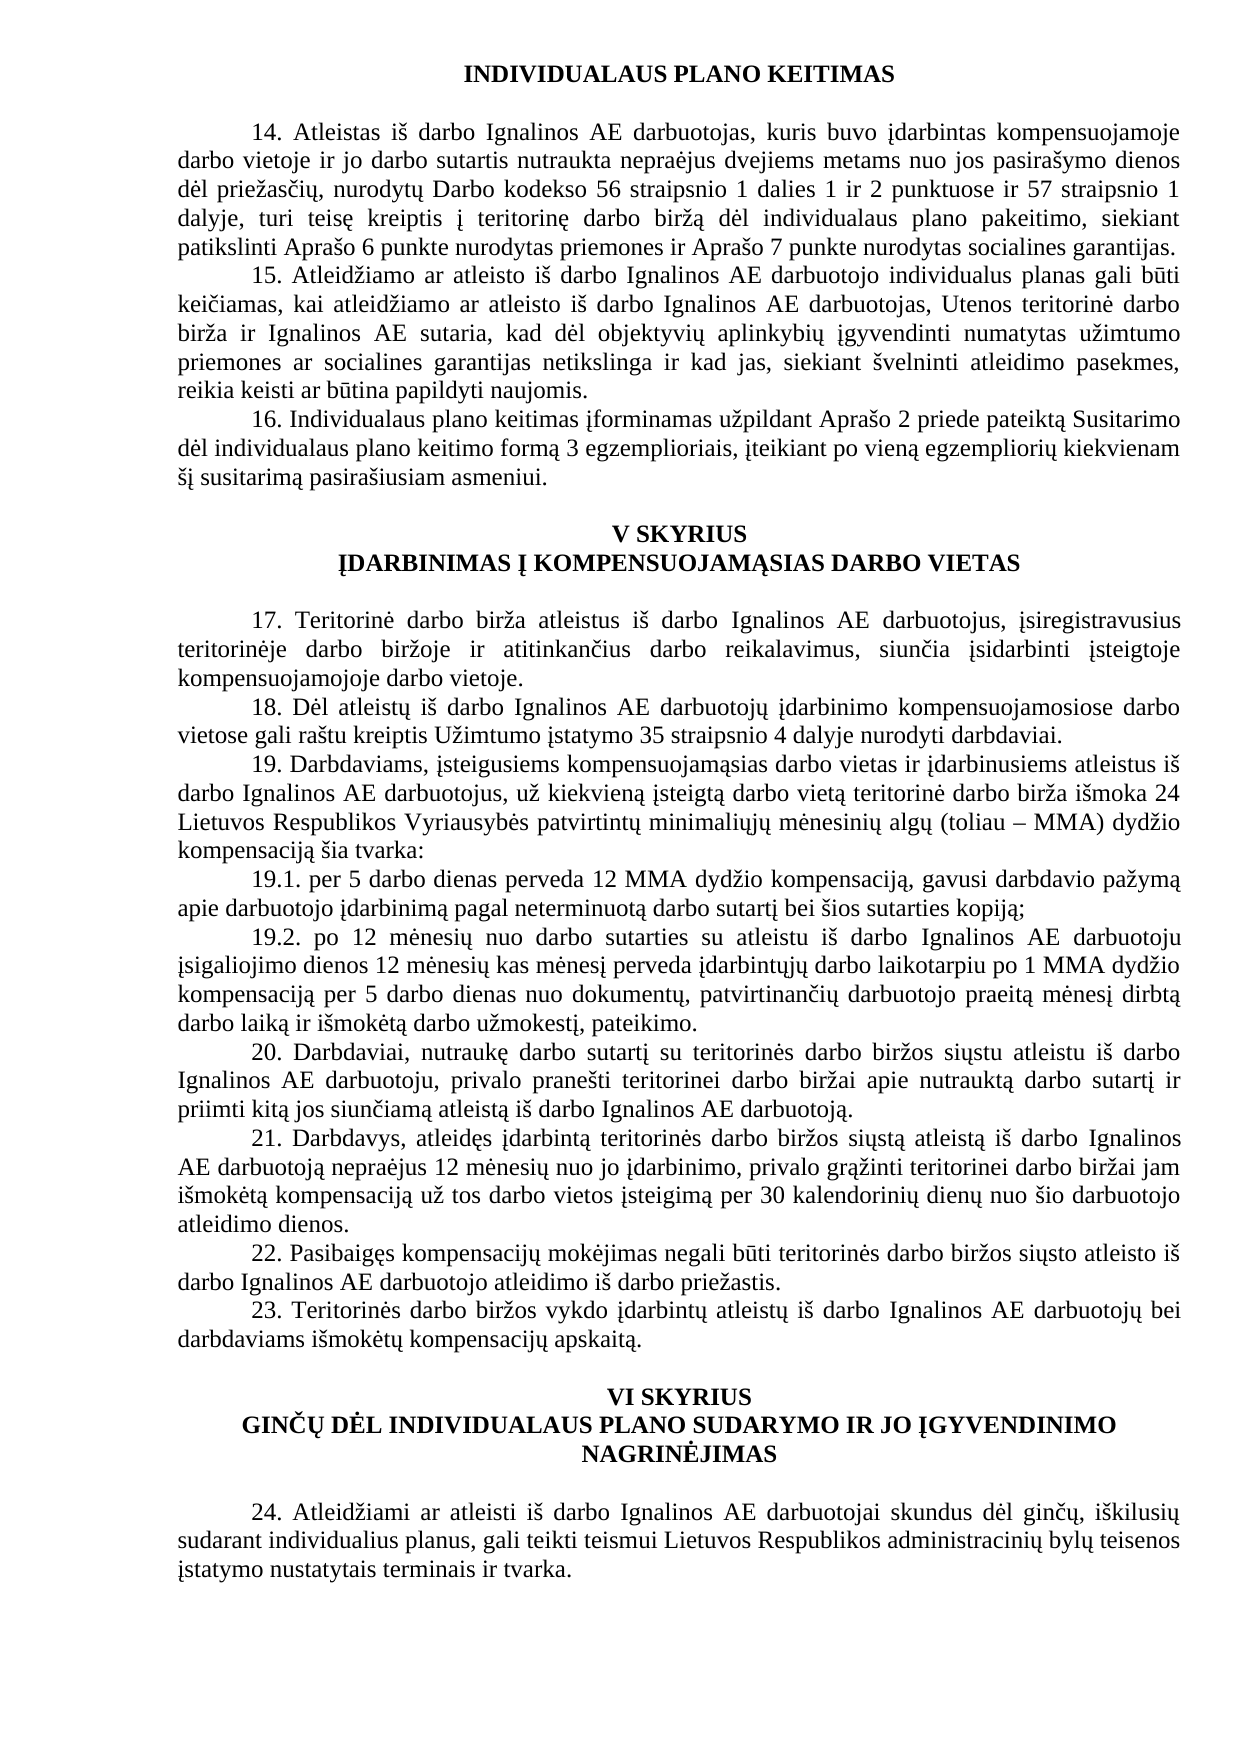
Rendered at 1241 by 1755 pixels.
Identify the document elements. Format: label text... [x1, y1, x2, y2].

text VI SKYRIUS [177, 1382, 1181, 1410]
text 15. Atleidžiamo ar atleisto iš darbo Ignalinos AE darbuotojo individualus planas gali būti keičiamas, kai atleidžiamo ar atleisto iš darbo Ignalinos AE darbuotojas, Utenos teritorinė darbo birža ir Ignalinos AE sutaria, kad dėl objektyvių aplinkybių įgyvendinti numatytas užimtumo priemones ar socialines garantijas netikslinga ir kad jas, siekiant švelninti atleidimo pasekmes, reikia keisti ar būtina papildyti naujomis. [177, 260, 1181, 404]
text 19.2. po 12 mėnesių nuo darbo sutarties su atleistu iš darbo Ignalinos AE darbuotoju įsigaliojimo dienos 12 mėnesių kas mėnesį perveda įdarbintųjų darbo laikotarpiu po 1 MMA dydžio kompensaciją per 5 darbo dienas nuo dokumentų, patvirtinančių darbuotojo praeitą mėnesį dirbtą darbo laiką ir išmokėtą darbo užmokestį, pateikimo. [177, 922, 1181, 1037]
text 20. Darbdaviai, nutraukę darbo sutartį su teritorinės darbo biržos siųstu atleistu iš darbo Ignalinos AE darbuotoju, privalo pranešti teritorinei darbo biržai apie nutrauktą darbo sutartį ir priimti kitą jos siunčiamą atleistą iš darbo Ignalinos AE darbuotoją. [177, 1037, 1181, 1123]
text ĮDARBINIMAS Į KOMPENSUOJAMĄSIAS DARBO VIETAS [177, 548, 1181, 577]
text 24. Atleidžiami ar atleisti iš darbo Ignalinos AE darbuotojai skundus dėl ginčų, iškilusių sudarant individualius planus, gali teikti teismui Lietuvos Respublikos administracinių bylų teisenos įstatymo nustatytais terminais ir tvarka. [177, 1497, 1181, 1583]
text 16. Individualaus plano keitimas įforminamas užpildant Aprašo 2 priede pateiktą Susitarimo dėl individualaus plano keitimo formą 3 egzemplioriais, įteikiant po vieną egzempliorių kiekvienam šį susitarimą pasirašiusiam asmeniui. [177, 404, 1181, 490]
text GINČŲ DĖL INDIVIDUALAUS PLANO SUDARYMO IR JO ĮGYVENDINIMO NAGRINĖJIMAS [177, 1410, 1181, 1468]
text 23. Teritorinės darbo biržos vykdo įdarbintų atleistų iš darbo Ignalinos AE darbuotojų bei darbdaviams išmokėtų kompensacijų apskaitą. [177, 1295, 1181, 1353]
text INDIVIDUALAUS PLANO KEITIMAS [177, 59, 1181, 88]
text 14. Atleistas iš darbo Ignalinos AE darbuotojas, kuris buvo įdarbintas kompensuojamoje darbo vietoje ir jo darbo sutartis nutraukta nepraėjus dvejiems metams nuo jos pasirašymo dienos dėl priežasčių, nurodytų Darbo kodekso 56 straipsnio 1 dalies 1 ir 2 punktuose ir 57 straipsnio 1 dalyje, turi teisę kreiptis į teritorinę darbo biržą dėl individualaus plano pakeitimo, siekiant patikslinti Aprašo 6 punkte nurodytas priemones ir Aprašo 7 punkte nurodytas socialines garantijas. [177, 117, 1181, 260]
text 17. Teritorinė darbo birža atleistus iš darbo Ignalinos AE darbuotojus, įsiregistravusius teritorinėje darbo biržoje ir atitinkančius darbo reikalavimus, siunčia įsidarbinti įsteigtoje kompensuojamojoje darbo vietoje. [177, 605, 1181, 692]
text V SKYRIUS [177, 519, 1181, 548]
text 19. Darbdaviams, įsteigusiems kompensuojamąsias darbo vietas ir įdarbinusiems atleistus iš darbo Ignalinos AE darbuotojus, už kiekvieną įsteigtą darbo vietą teritorinė darbo birža išmoka 24 Lietuvos Respublikos Vyriausybės patvirtintų minimaliųjų mėnesinių algų (toliau – MMA) dydžio kompensaciją šia tvarka: [177, 749, 1181, 864]
text 19.1. per 5 darbo dienas perveda 12 MMA dydžio kompensaciją, gavusi darbdavio pažymą apie darbuotojo įdarbinimą pagal neterminuotą darbo sutartį bei šios sutarties kopiją; [177, 864, 1181, 922]
text 21. Darbdavys, atleidęs įdarbintą teritorinės darbo biržos siųstą atleistą iš darbo Ignalinos AE darbuotoją nepraėjus 12 mėnesių nuo jo įdarbinimo, privalo grąžinti teritorinei darbo biržai jam išmokėtą kompensaciją už tos darbo vietos įsteigimą per 30 kalendorinių dienų nuo šio darbuotojo atleidimo dienos. [177, 1123, 1181, 1238]
text 18. Dėl atleistų iš darbo Ignalinos AE darbuotojų įdarbinimo kompensuojamosiose darbo vietose gali raštu kreiptis Užimtumo įstatymo 35 straipsnio 4 dalyje nurodyti darbdaviai. [177, 692, 1181, 749]
text 22. Pasibaigęs kompensacijų mokėjimas negali būti teritorinės darbo biržos siųsto atleisto iš darbo Ignalinos AE darbuotojo atleidimo iš darbo priežastis. [177, 1238, 1181, 1295]
